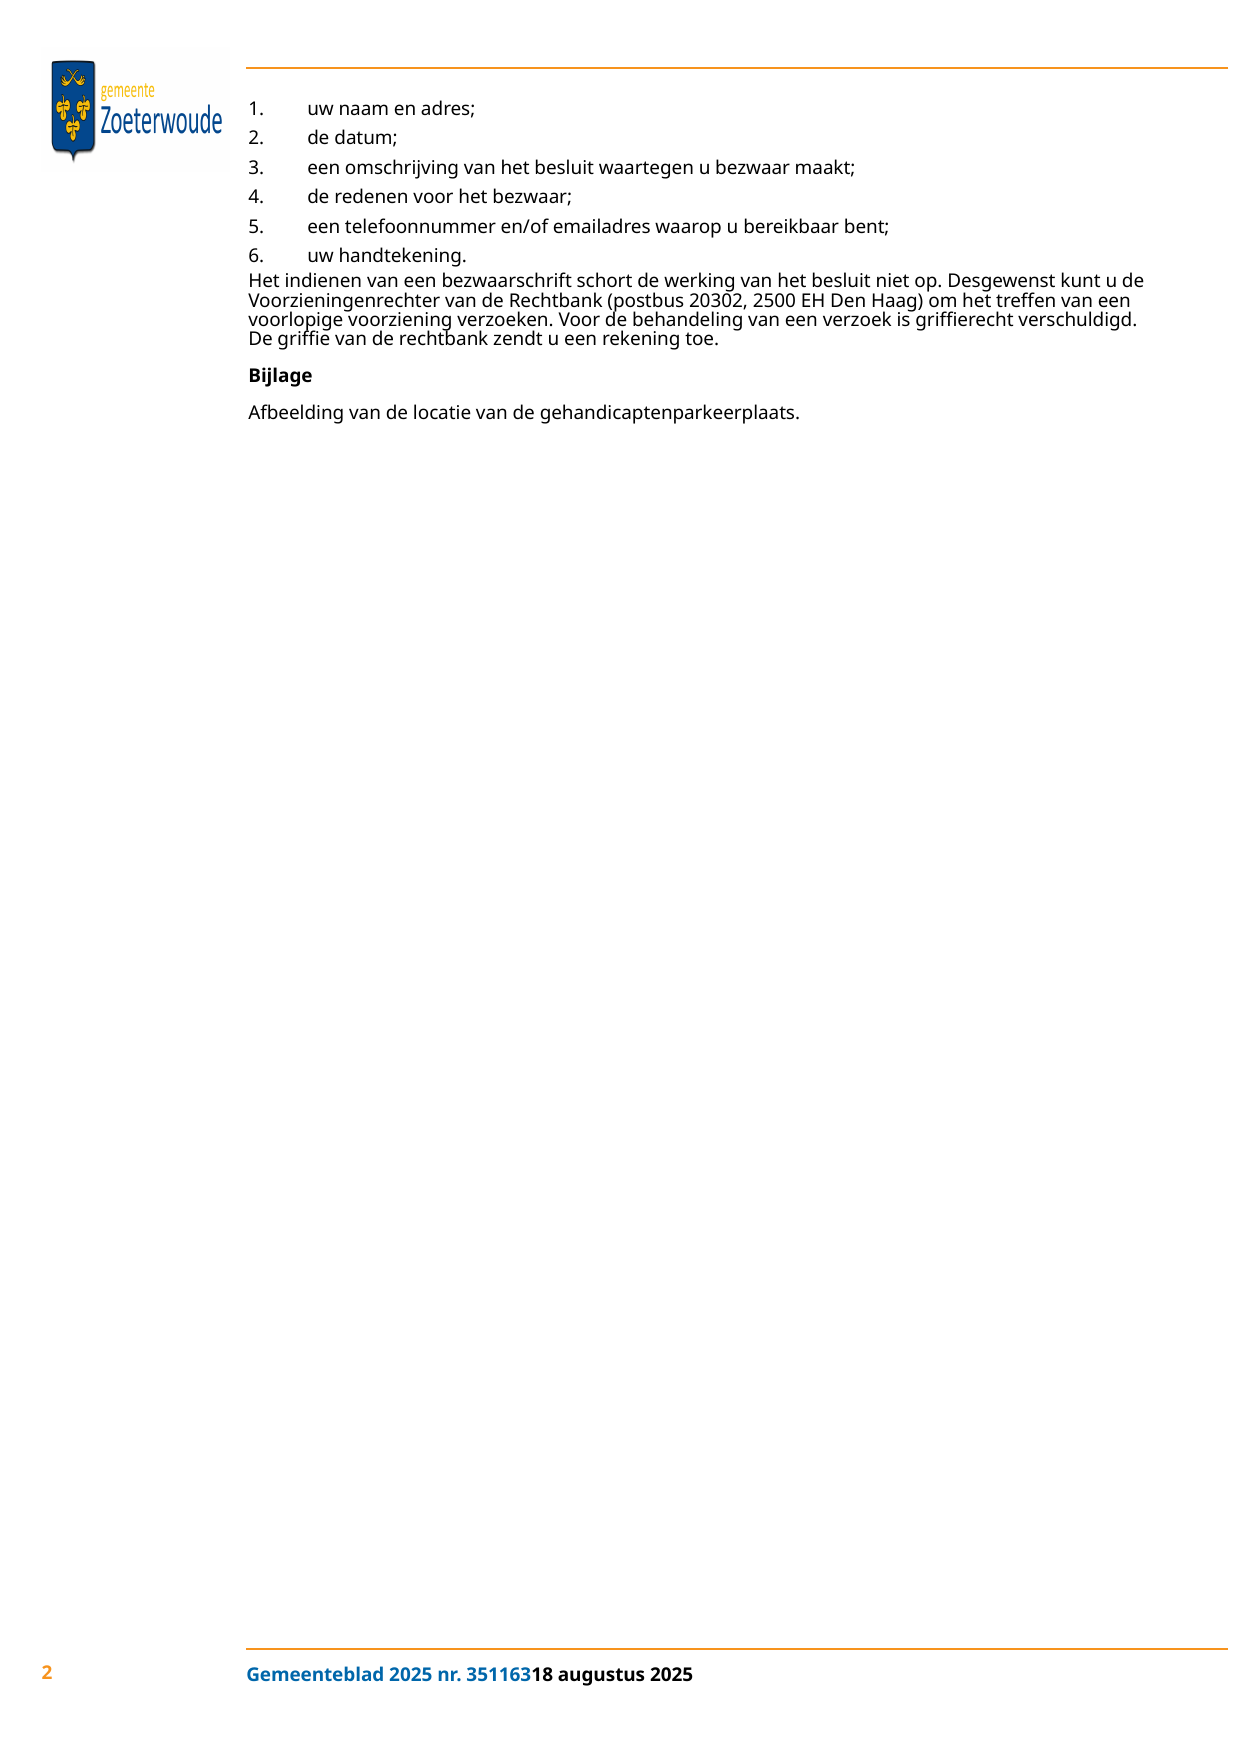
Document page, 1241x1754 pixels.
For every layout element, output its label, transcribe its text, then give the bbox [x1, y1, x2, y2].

list de datum; [975, 124, 1152, 150]
list de redenen voor het bezwaar; [975, 183, 1152, 209]
list een telefoonnummer en/of emailadres waarop u bereikbaar bent; [975, 213, 1152, 239]
list een omschrijving van het besluit waartegen u bezwaar maakt; [975, 154, 1152, 180]
list uw handtekening. [975, 243, 1152, 268]
list de datum; [248, 124, 271, 150]
text Het indienen van een bezwaarschrift schort de werking van het besluit niet op. Desgewenst kunt u de Voorzieningenrechter van de Rechtbank (postbus 20302, 2500 EH Den Haag) om het treffen van een voorlopige voorziening verzoeken. Voor de behandeling van een verzoek is griffierecht verschuldigd. De griffie van de rechtbank zendt u een rekening toe. [975, 272, 1152, 349]
list uw naam en adres; [248, 95, 271, 121]
list uw naam en adres; [975, 95, 1152, 121]
text Afbeelding van de locatie van de gehandicaptenparkeerplaats. [975, 404, 1152, 423]
list uw handtekening. [248, 243, 271, 268]
list de redenen voor het bezwaar; [248, 183, 271, 209]
text Bijlage [248, 367, 271, 386]
text Bijlage [975, 367, 1152, 386]
picture [41, 47, 231, 172]
